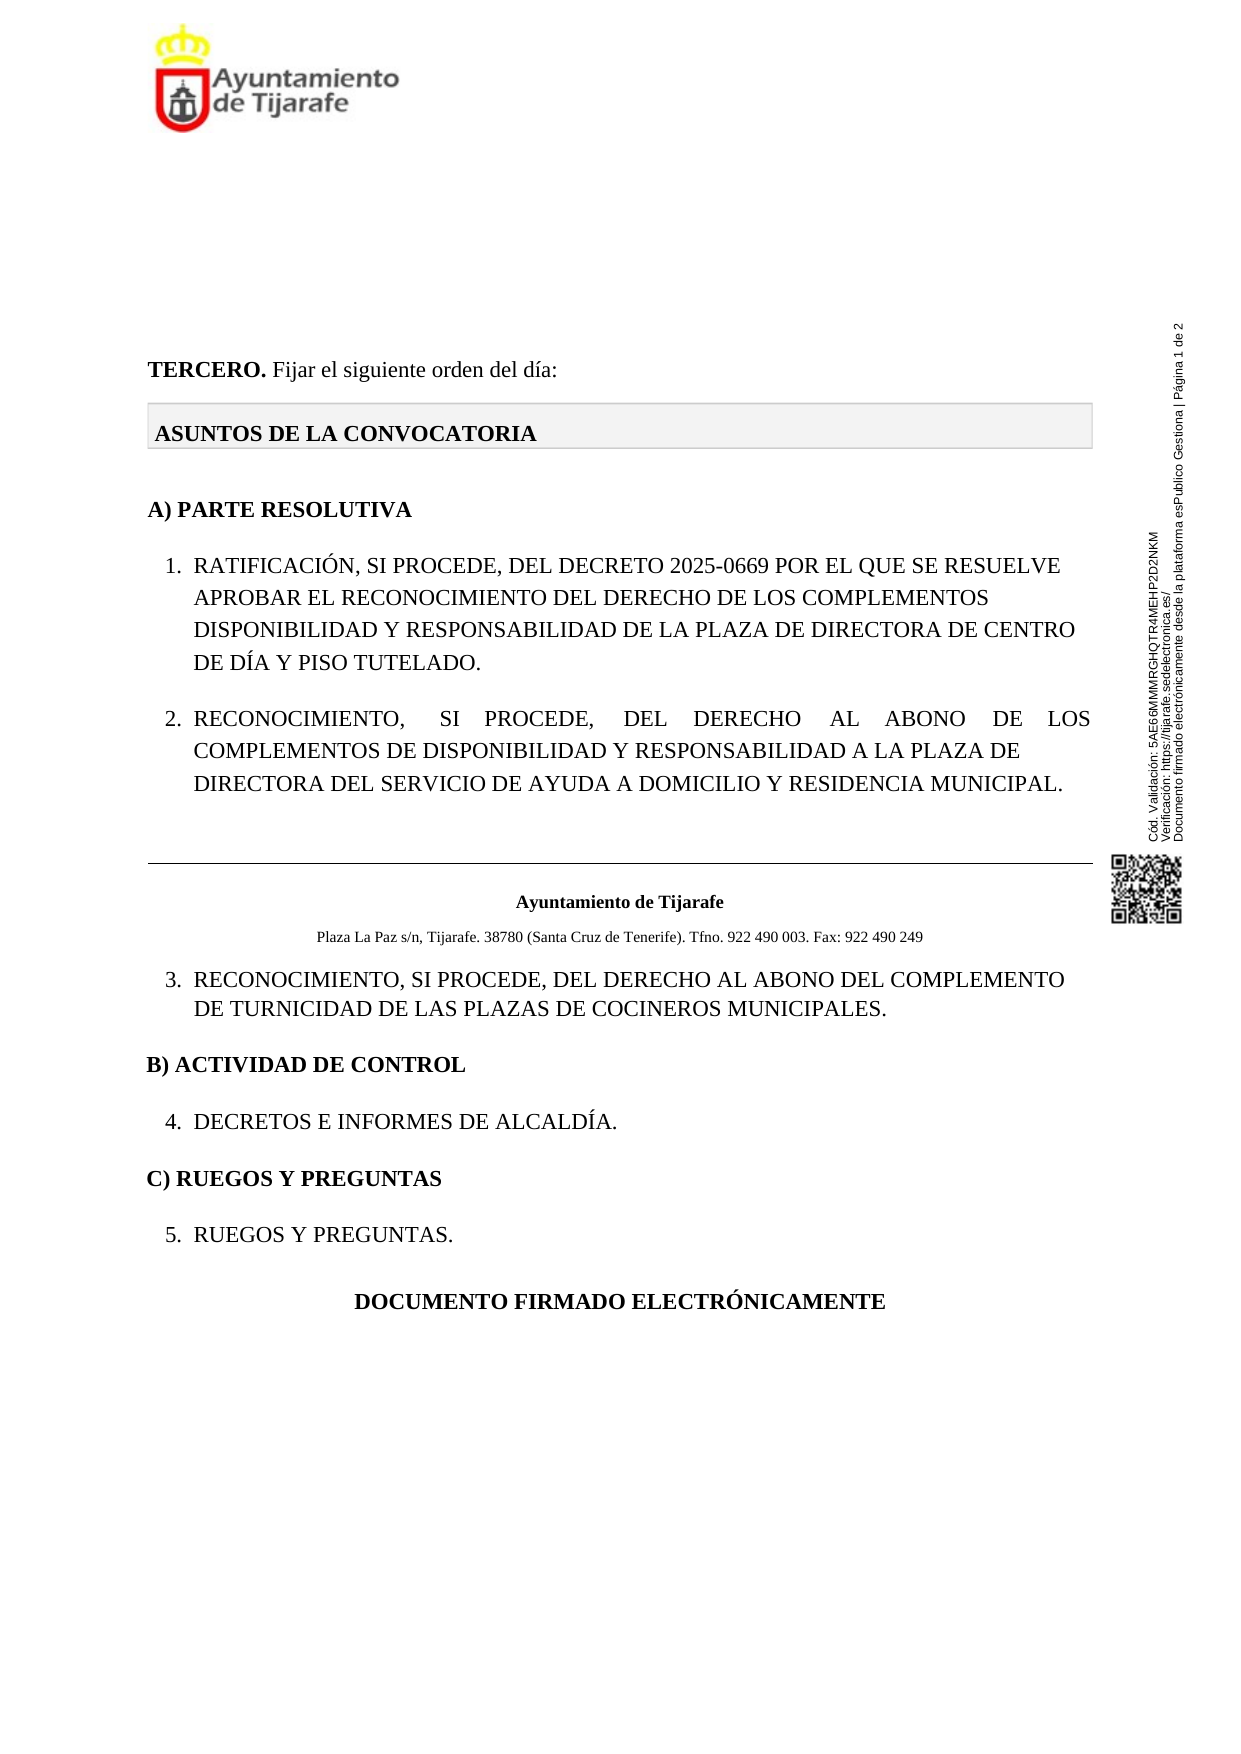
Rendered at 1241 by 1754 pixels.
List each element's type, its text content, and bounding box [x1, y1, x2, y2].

text DOCUMENTO FIRMADO ELECTRÓNICAMENTE [148, 1288, 1092, 1314]
text C) RUEGOS Y PREGUNTAS [146, 1164, 1092, 1191]
text 4. DECRETOS E INFORMES DE ALCALDÍA. [165, 1108, 1092, 1134]
text 3. RECONOCIMIENTO, SI PROCEDE, DEL DERECHO AL ABONO DEL COMPLEMENTO DE TURNICIDAD DE LAS PLAZAS DE COCINEROS MUNICIPALES. [165, 966, 1092, 1021]
text B) ACTIVIDAD DE CONTROL [146, 1051, 1092, 1078]
text 5. RUEGOS Y PREGUNTAS. [165, 1221, 1092, 1247]
text Plaza La Paz s/n, Tijarafe. 38780 (Santa Cruz de Tenerife). Tfno. 922 490 003. Fax: 922 490 249 [148, 928, 1092, 946]
